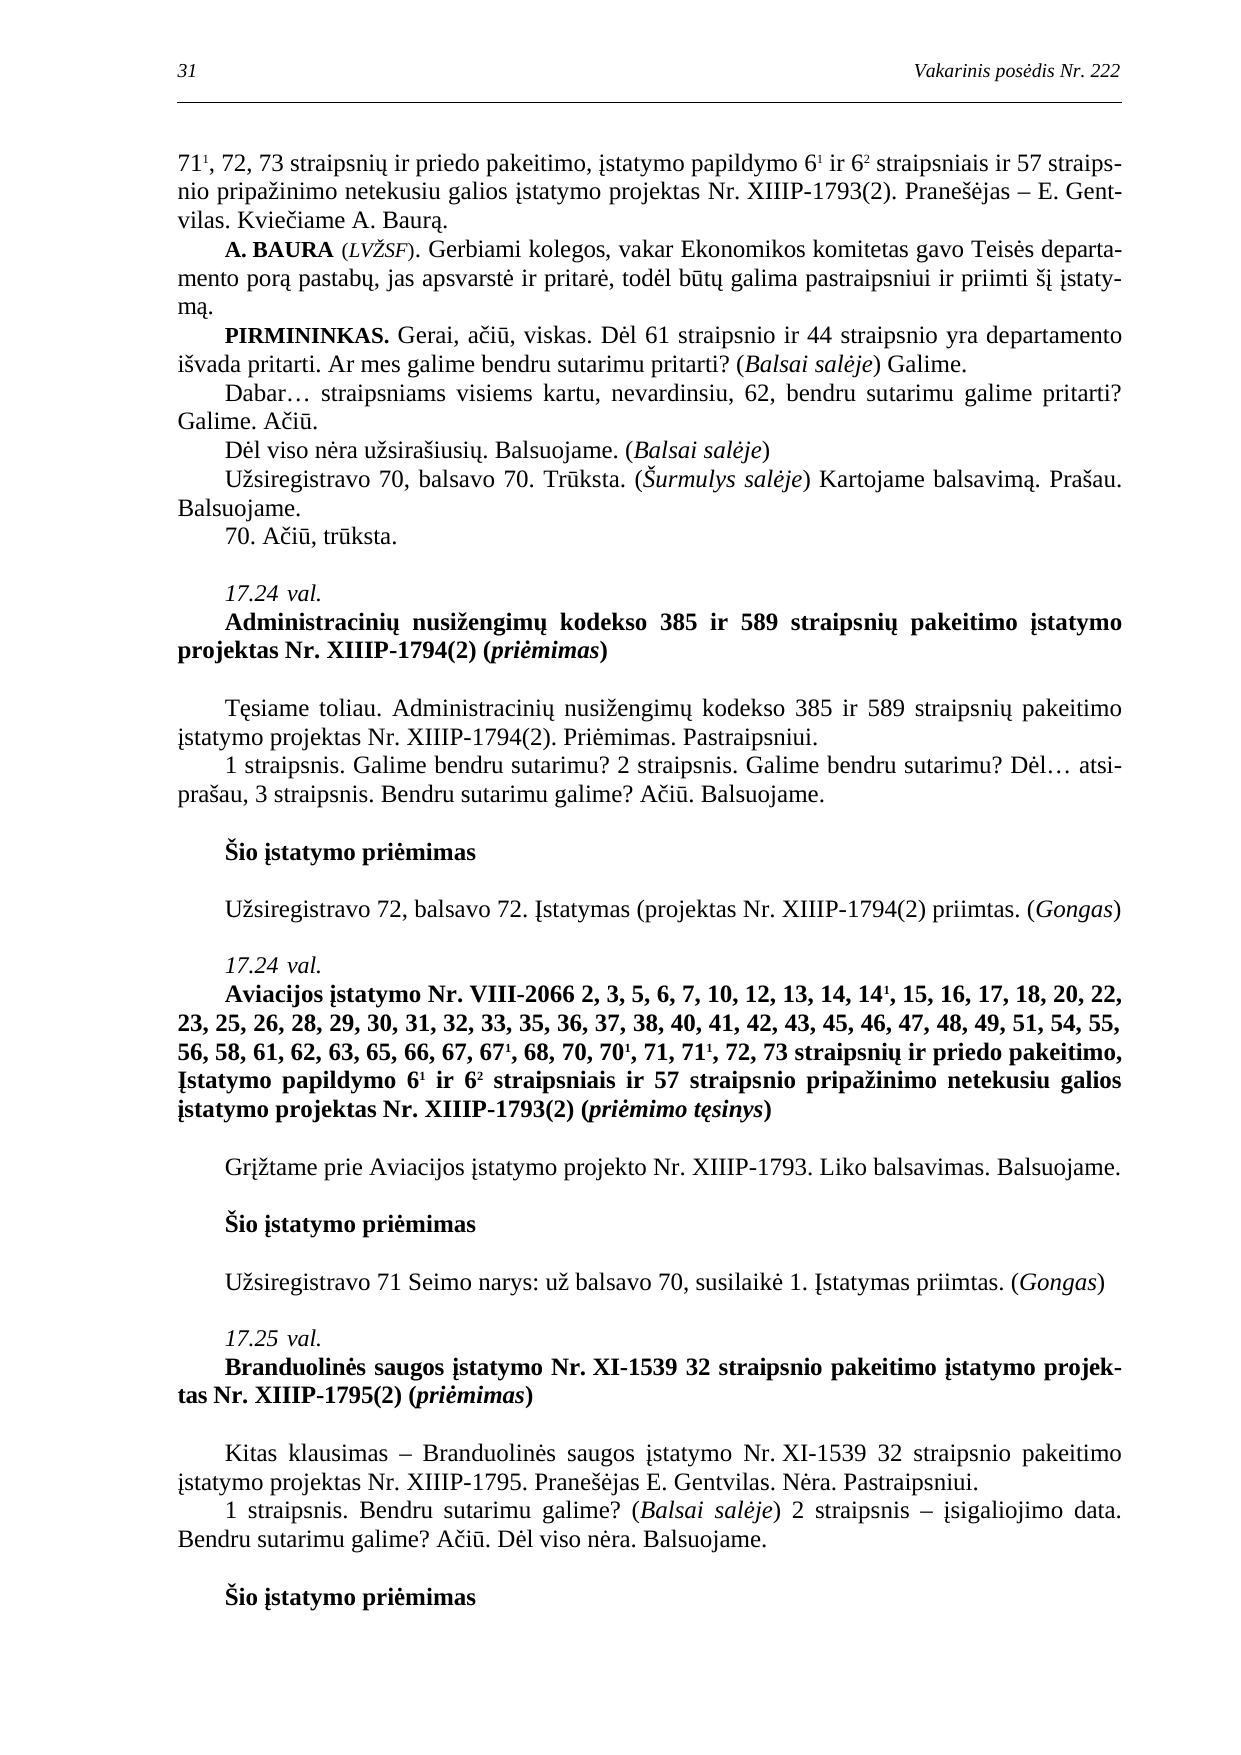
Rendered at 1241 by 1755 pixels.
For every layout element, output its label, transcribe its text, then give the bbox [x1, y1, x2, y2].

text PIRMININKAS. Ge­rai, ačiū, vis­kas. Dėl 61 straips­nio ir 44 straips­nio yra de­par­ta­men­to iš­va­da pri­tar­ti. Ar mes ga­li­me ben­dru su­ta­ri­mu pri­tar­ti? (Bal­sai sa­lė­je) Ga­li­me. [177, 320, 1122, 378]
text Tę­sia­me to­liau. Ad­mi­nist­ra­ci­nių nu­si­žen­gi­mų ko­dek­so 385 ir 589 straips­nių pa­kei­ti­mo įsta­ty­mo pro­jek­tas Nr. XIIIP-1794(2). Pri­ėmi­mas. Pa­straips­niui. [177, 693, 1122, 750]
text Dėl vi­so nė­ra už­si­ra­šiu­sių. Bal­suo­ja­me. (Bal­sai sa­lė­je) [177, 435, 1122, 464]
text Bran­duo­li­nės sau­gos įsta­ty­mo Nr. XI-1539 32 straips­nio pa­kei­ti­mo įsta­ty­mo pro­jek­tas Nr. XIIIP-1795(2) (pri­ėmi­mas) [177, 1352, 1122, 1409]
text 711, 72, 73 straips­nių ir prie­do pa­kei­ti­mo, įsta­ty­mo pa­pil­dy­mo 61 ir 62 straips­niais ir 57 straips­nio pri­pa­ži­ni­mo ne­te­ku­siu ga­lios įsta­ty­mo pro­jek­tas Nr. XIIIP-1793(2). Pra­ne­šė­jas – E. Gent­vi­las. Kvie­čia­me A. Bau­rą. [177, 148, 1122, 234]
text 17.25 val. [224, 1324, 1122, 1352]
text Ki­tas klau­si­mas – Bran­duo­li­nės sau­gos įsta­ty­mo Nr. XI-1539 32 straips­nio pa­kei­ti­mo įsta­ty­mo pro­jek­tas Nr. XIIIP-1795. Pra­ne­šė­jas E. Gent­vi­las. Nė­ra. Pa­straips­niui. [177, 1438, 1122, 1496]
text 1 straips­nis. Ben­dru su­ta­ri­mu ga­li­me? (Bal­sai sa­lė­je) 2 straips­nis – įsi­ga­lio­ji­mo da­ta. Ben­dru su­ta­ri­mu ga­li­me? Ačiū. Dėl vi­so nė­ra. Bal­suo­ja­me. [177, 1496, 1122, 1553]
text Šio įstatymo priėmimas [177, 837, 1122, 865]
text Už­si­re­gist­ra­vo 70, bal­sa­vo 70. Trūks­ta. (Šur­mu­lys sa­lė­je) Kar­to­ja­me bal­sa­vi­mą. Pra­šau. Bal­suo­ja­me. [177, 464, 1122, 521]
text 17.24 val. [224, 579, 1122, 607]
text Šio įsta­ty­mo pri­ėmi­mas [177, 1582, 1122, 1611]
text Šio įsta­ty­mo pri­ėmi­mas [177, 1209, 1122, 1238]
text 17.24 val. [224, 952, 1122, 979]
text Už­si­re­gist­ra­vo 71 Sei­mo na­rys: už bal­sa­vo 70, su­si­lai­kė 1. Įsta­ty­mas pri­im­tas. (Gon­gas) [177, 1267, 1122, 1295]
text Ad­mi­nist­ra­ci­nių nu­si­žen­gi­mų ko­dek­so 385 ir 589 straips­nių pa­kei­ti­mo įsta­ty­mo pro­jek­tas Nr. XIIIP-1794(2) (pri­ėmi­mas) [177, 607, 1122, 664]
text Už­si­re­gist­ra­vo 72, bal­sa­vo 72. Įsta­ty­mas (pro­jek­tas Nr. XIIIP-1794(2) pri­im­tas. (Gon­gas) [177, 894, 1122, 923]
text 1 straips­nis. Ga­li­me ben­dru su­ta­ri­mu? 2 straips­nis. Ga­li­me ben­dru su­ta­ri­mu? Dėl… at­si­pra­šau, 3 straips­nis. Ben­dru su­ta­ri­mu ga­li­me? Ačiū. Bal­suo­ja­me. [177, 750, 1122, 808]
text 70. Ačiū, trūks­ta. [177, 521, 1122, 550]
text A. BAURA (LVŽSF). Ger­bia­mi ko­le­gos, va­kar Eko­no­mi­kos ko­mi­te­tas ga­vo Tei­sės de­par­ta­men­to po­rą pa­sta­bų, jas ap­svars­tė ir pri­ta­rė, to­dėl bū­tų ga­li­ma pa­straips­niui ir pri­im­ti šį įsta­ty­mą. [177, 234, 1122, 320]
text Da­bar… straips­niams vi­siems kar­tu, ne­var­din­siu, 62, ben­dru su­ta­ri­mu ga­li­me pri­tar­ti? Ga­li­me. Ačiū. [177, 378, 1122, 435]
text Avia­ci­jos įsta­ty­mo Nr. VIII-2066 2, 3, 5, 6, 7, 10, 12, 13, 14, 141, 15, 16, 17, 18, 20, 22, 23, 25, 26, 28, 29, 30, 31, 32, 33, 35, 36, 37, 38, 40, 41, 42, 43, 45, 46, 47, 48, 49, 51, 54, 55, 56, 58, 61, 62, 63, 65, 66, 67, 671, 68, 70, 701, 71, 711, 72, 73 straips­nių ir prie­do pa­kei­ti­mo, Įsta­ty­mo pa­pil­dy­mo 61 ir 62 straips­niais ir 57 straips­nio pri­pa­ži­ni­mo ne­te­ku­siu galios įsta­ty­mo pro­jek­tas Nr. XIIIP-1793(2) (pri­ėmi­mo tę­si­nys) [177, 979, 1122, 1123]
text Grįž­ta­me prie Avia­ci­jos įsta­ty­mo pro­jek­to Nr. XIIIP-1793. Li­ko bal­sa­vi­mas. Bal­suo­ja­me. [177, 1152, 1122, 1180]
